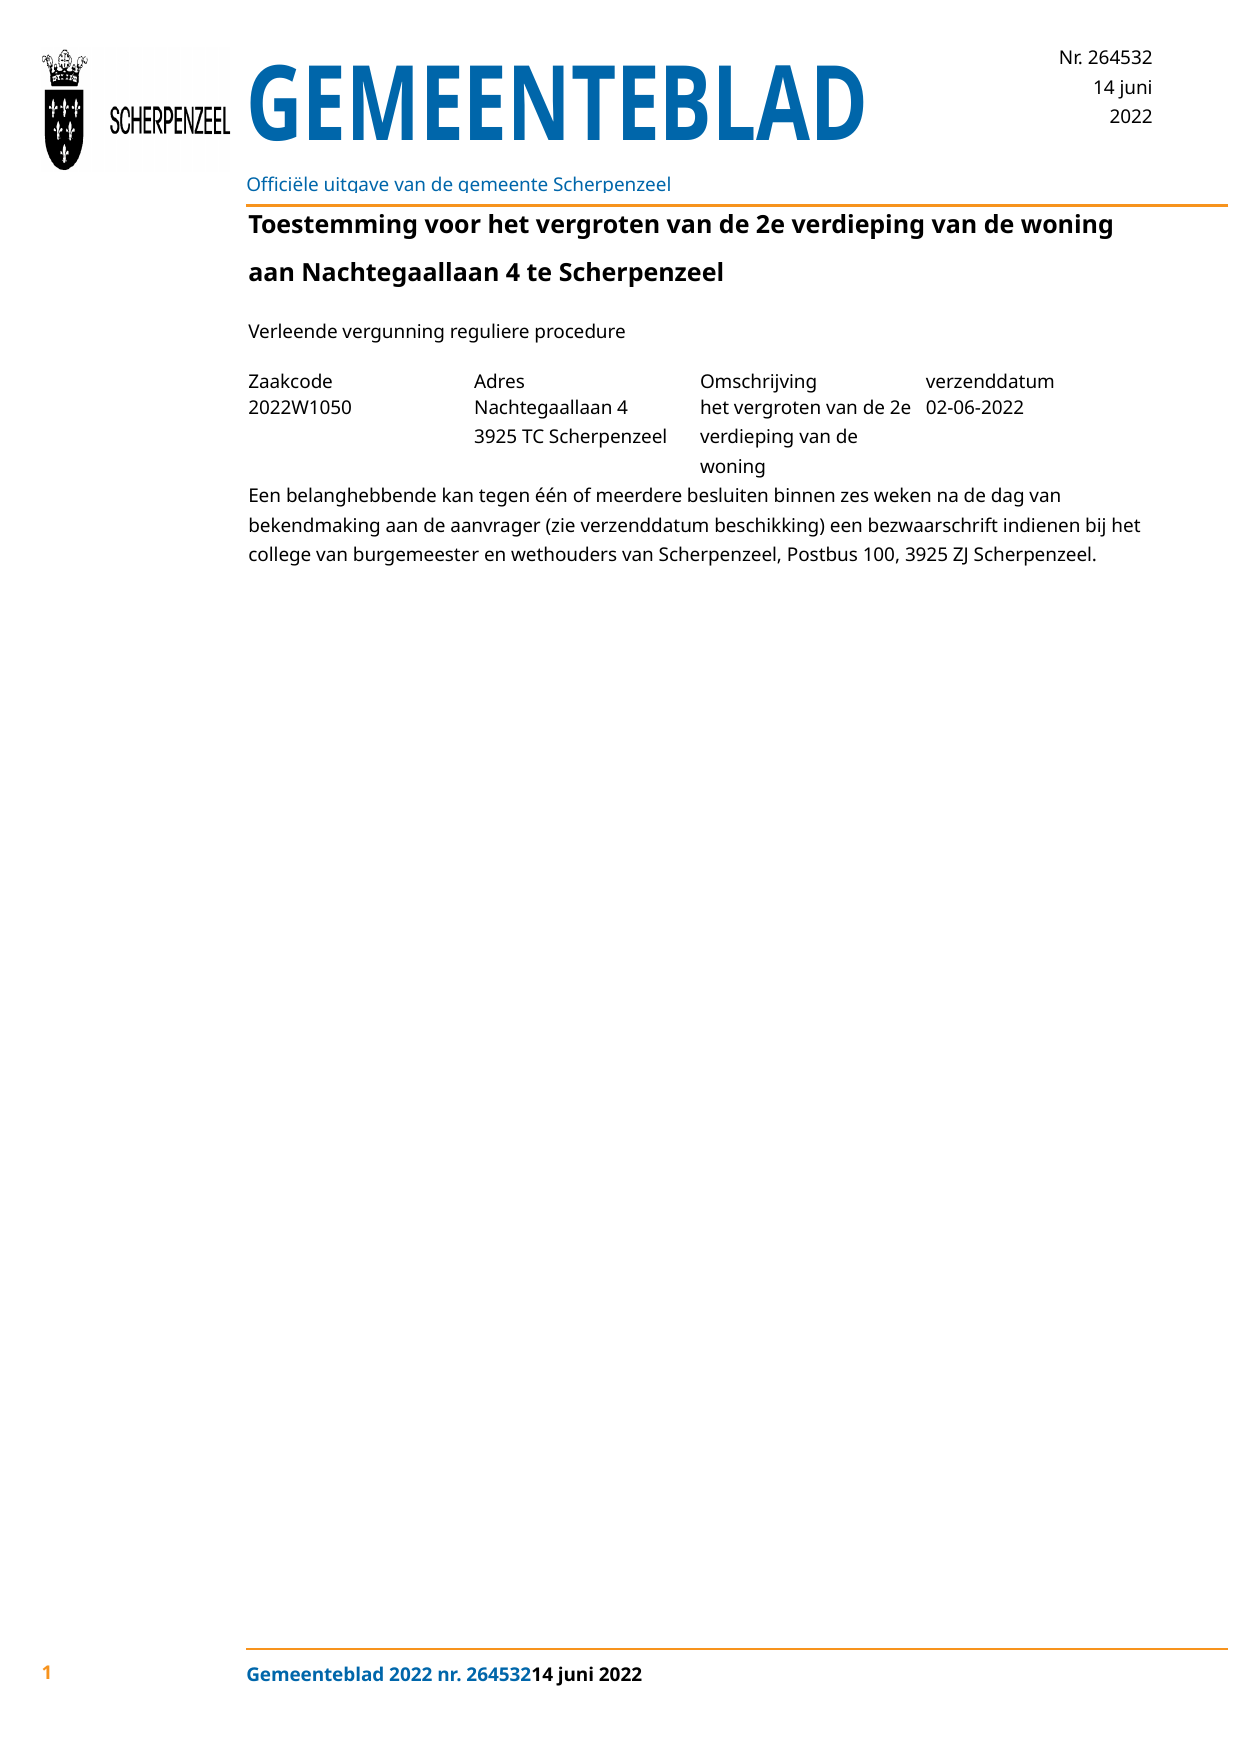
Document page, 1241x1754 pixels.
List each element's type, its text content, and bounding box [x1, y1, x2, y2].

table_header verzenddatum [926, 369, 1152, 394]
table_header Zaakcode [248, 369, 474, 394]
picture [41, 47, 231, 172]
table_header Omschrijving [700, 369, 926, 394]
table_cell het vergroten van de 2e verdieping van de woning [700, 394, 926, 479]
table_cell 2022W1050 [248, 394, 474, 479]
text Toestemming voor het vergroten van de 2e verdieping van de woning aan Nachtegaallaan 4 te Scherpenzeel [248, 207, 1152, 288]
table_cell Nachtegaallaan 4 3925 TC Scherpenzeel [474, 394, 700, 479]
text Verleende vergunning reguliere procedure [248, 318, 1152, 344]
table_cell 02-06-2022 [926, 394, 1152, 479]
text Een belanghebbende kan tegen één of meerdere besluiten binnen zes weken na de dag van bekendmaking aan de aanvrager (zie verzenddatum beschikking) een bezwaarschrift indienen bij het college van burgemeester en wethouders van Scherpenzeel, Postbus 100, 3925 ZJ Scherpenzeel. [248, 482, 1152, 567]
table_header Adres [474, 369, 700, 394]
